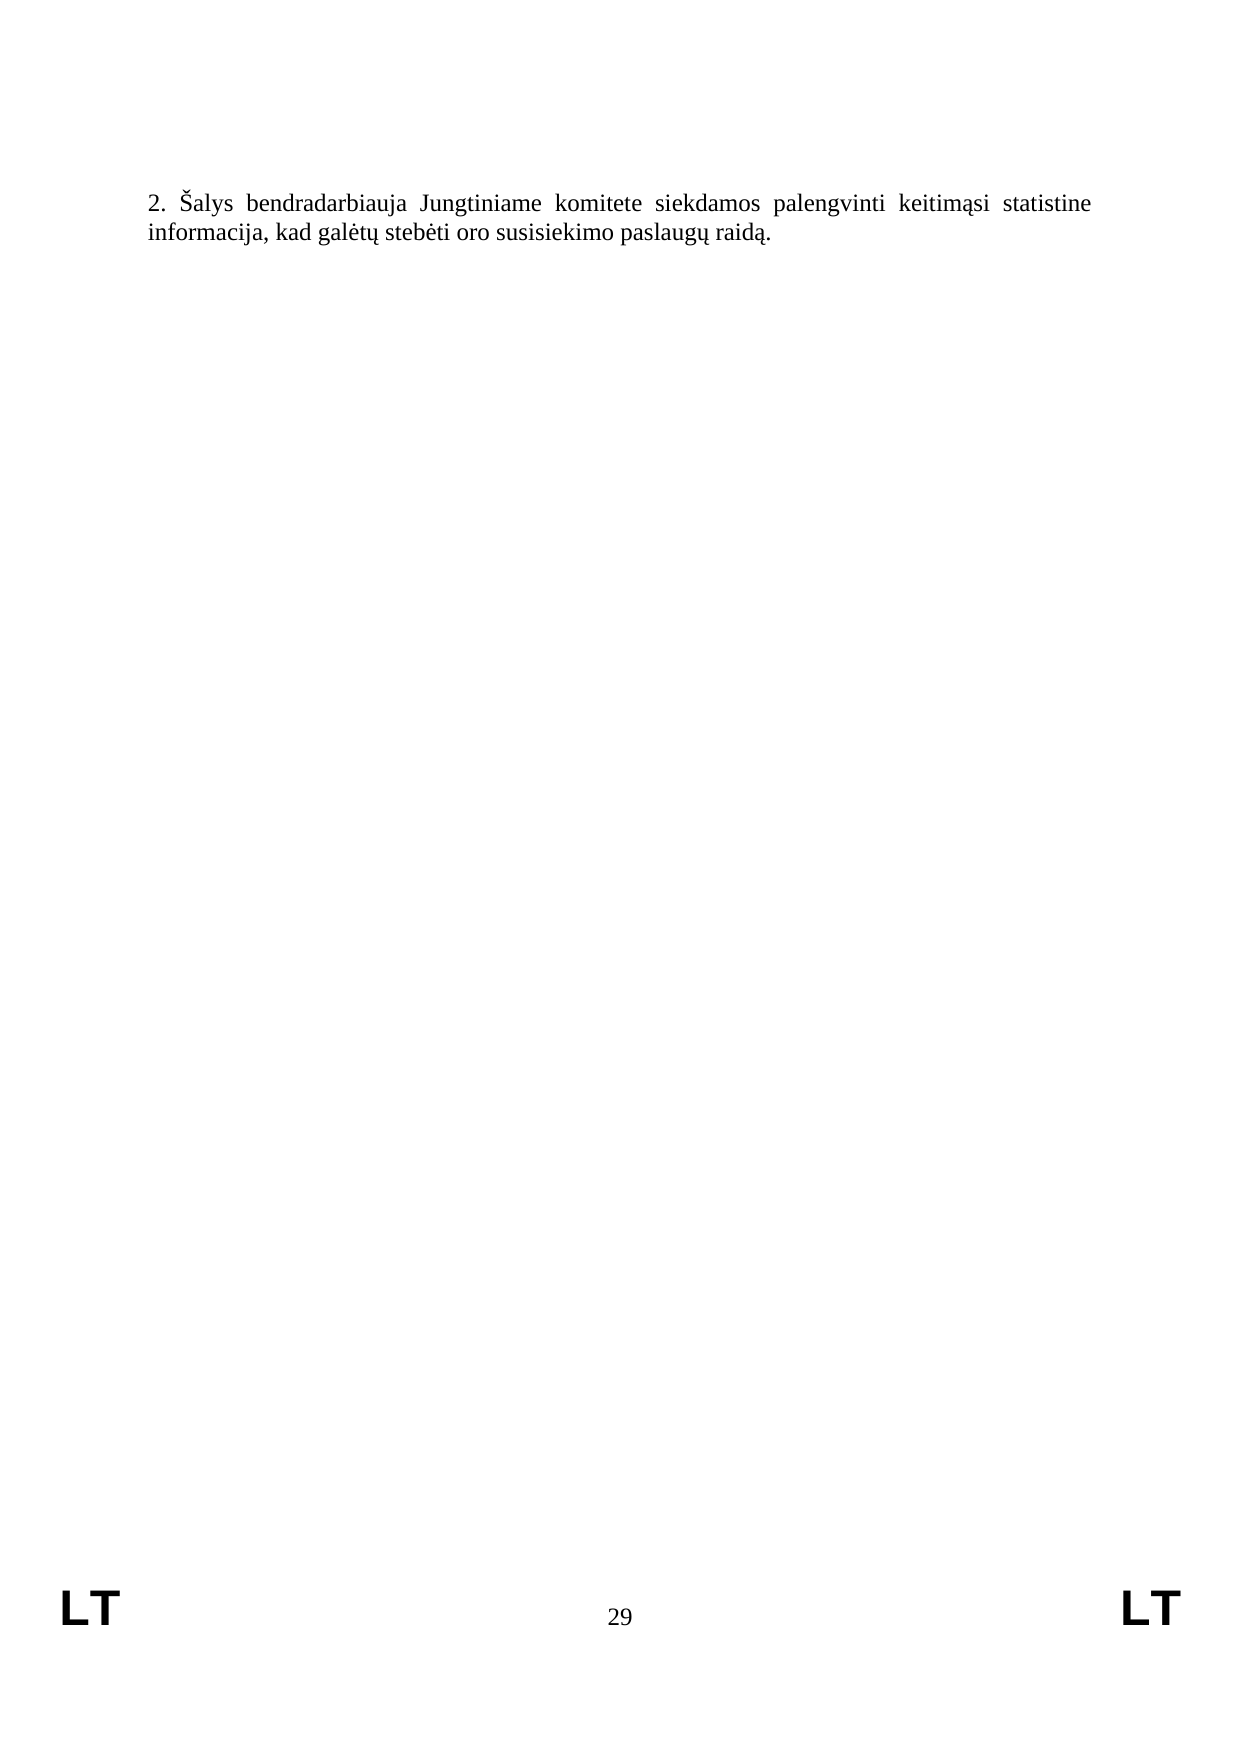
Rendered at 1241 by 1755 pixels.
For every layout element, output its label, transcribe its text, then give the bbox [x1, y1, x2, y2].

text 2. Šalys bendradarbiauja Jungtiniame komitete siekdamos palengvinti keitimąsi statistine informacija, kad galėtų stebėti oro susisiekimo paslaugų raidą. [148, 188, 1093, 246]
